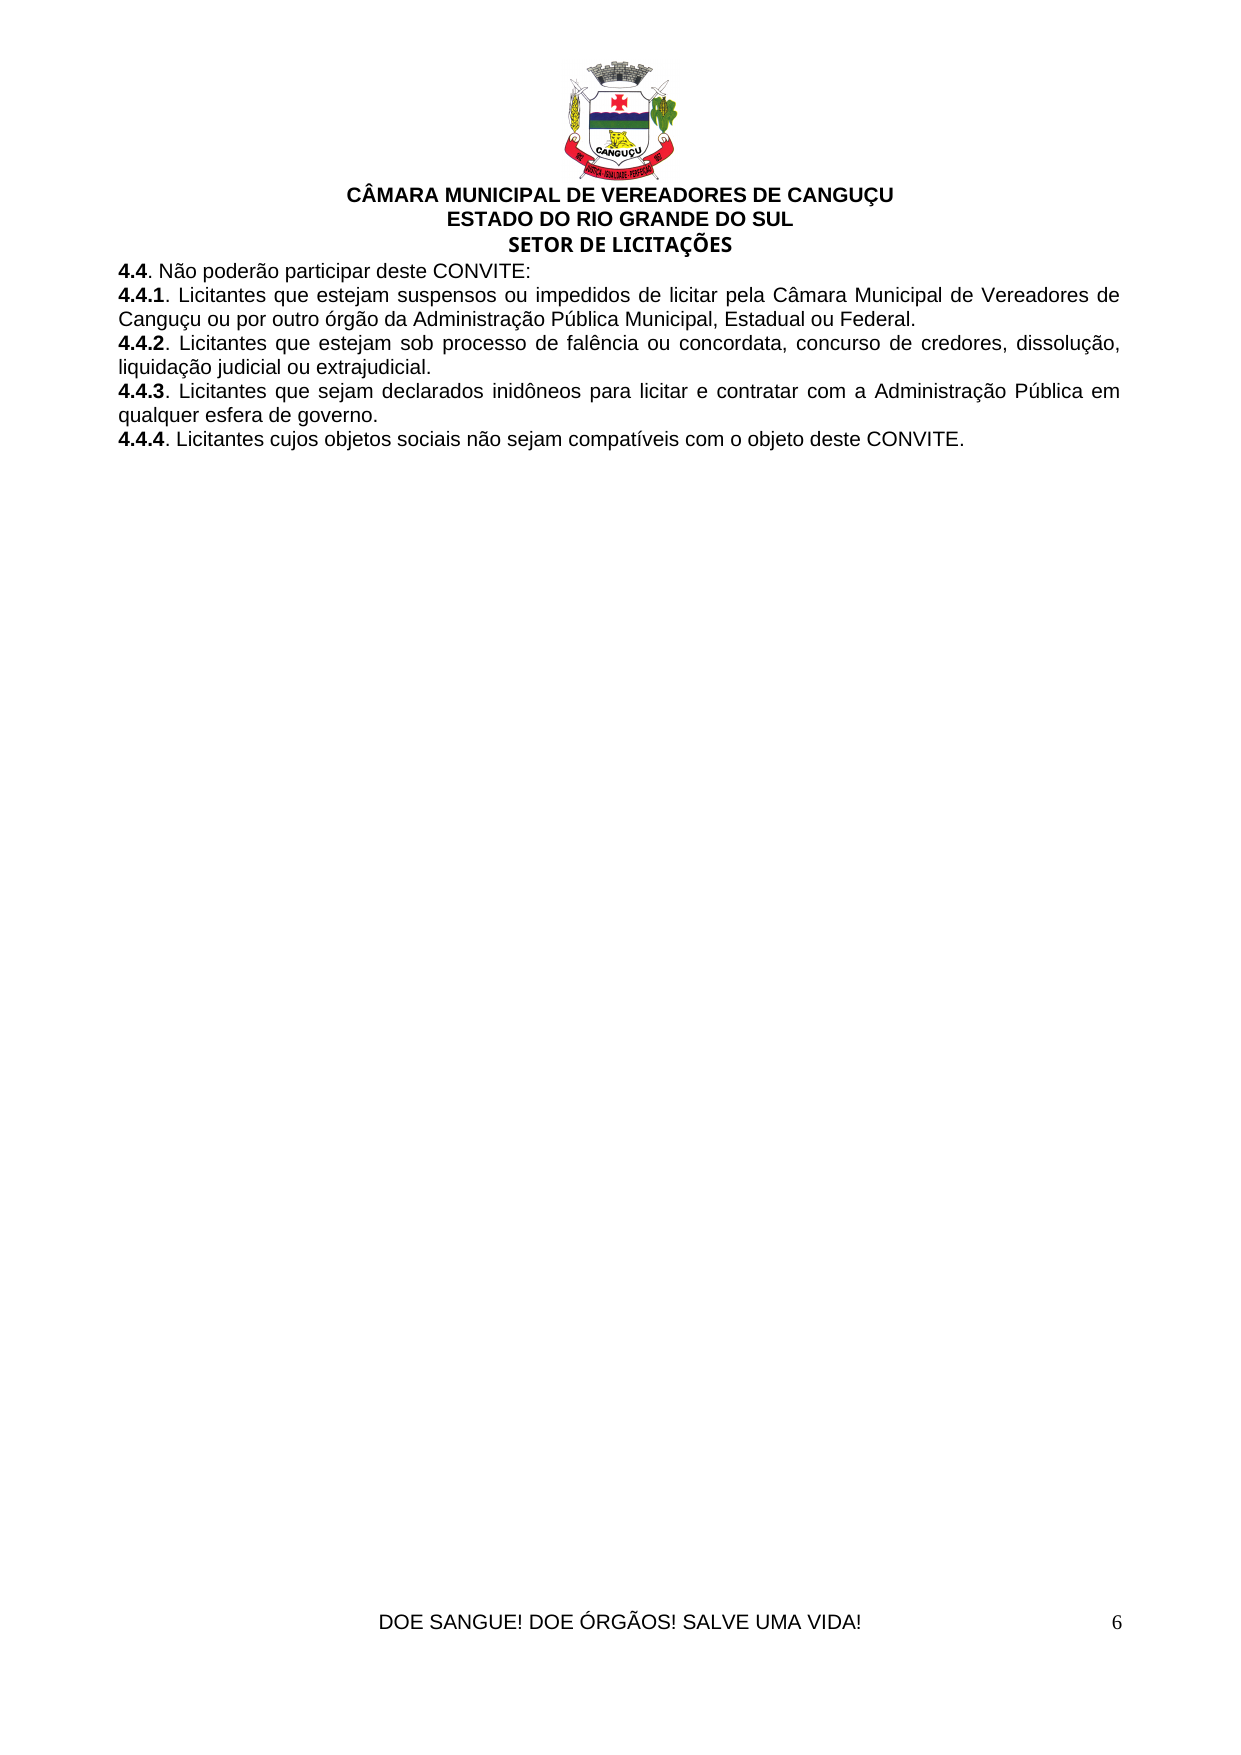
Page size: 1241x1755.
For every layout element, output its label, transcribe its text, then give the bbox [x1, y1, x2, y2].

subtitle 4.4.1. Licitantes que estejam suspensos ou impedidos de licitar pela Câmara Municipal de Vereadores de Canguçu ou por outro órgão da Administração Pública Municipal, Estadual ou Federal. [118, 283, 1122, 331]
subtitle 4.4.3. Licitantes que sejam declarados inidôneos para licitar e contratar com a Administração Pública em qualquer esfera de governo. [118, 379, 1122, 427]
subtitle 4.4.4. Licitantes cujos objetos sociais não sejam compatíveis com o objeto deste CONVITE. [118, 427, 1122, 451]
subtitle 4.4. Não poderão participar deste CONVITE: [118, 259, 1122, 283]
subtitle 4.4.2. Licitantes que estejam sob processo de falência ou concordata, concurso de credores, dissolução, liquidação judicial ou extrajudicial. [118, 331, 1122, 379]
